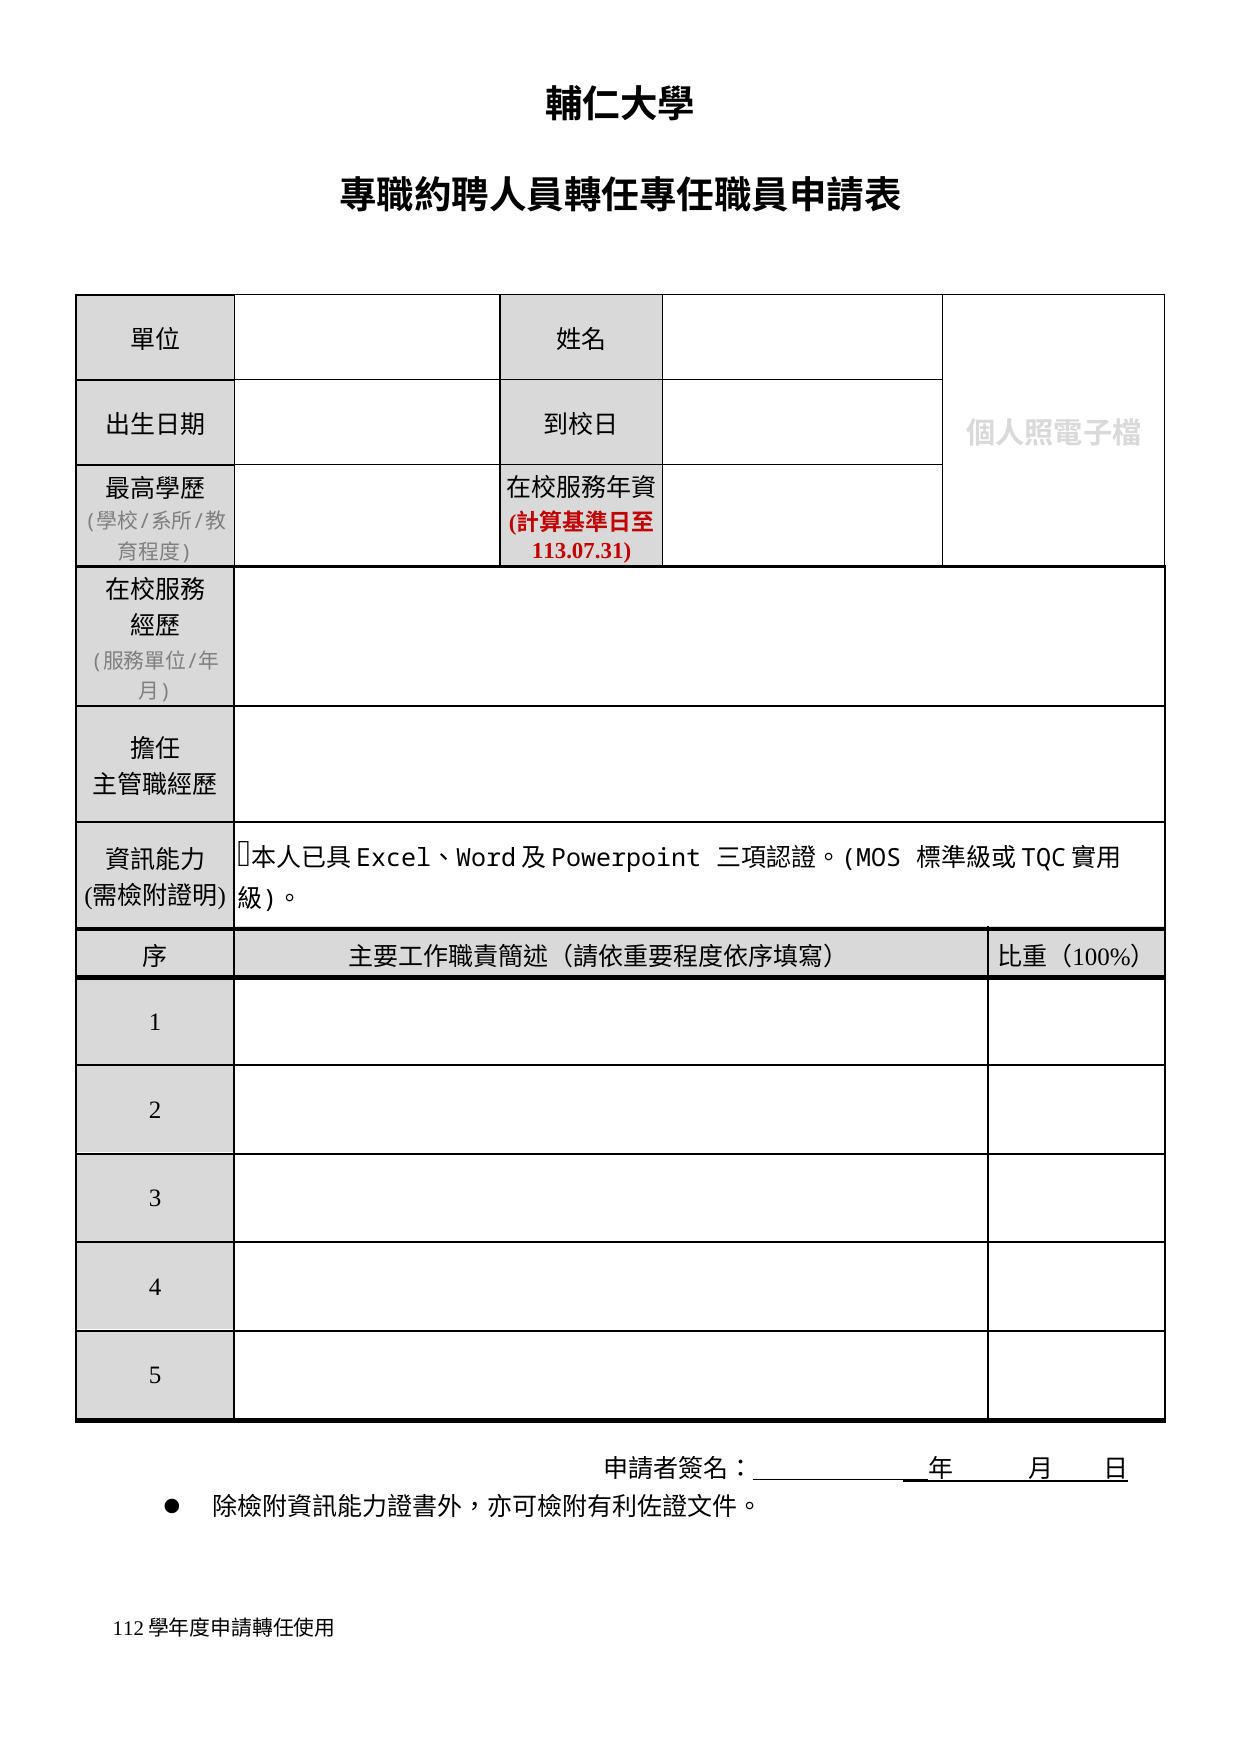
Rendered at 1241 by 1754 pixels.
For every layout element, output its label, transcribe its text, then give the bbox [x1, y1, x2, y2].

table_cell [235, 568, 1164, 705]
table_cell 在校服務 經歷 (服務單位/年月) [77, 568, 233, 705]
table_cell [235, 1066, 987, 1152]
table_cell [235, 1243, 987, 1329]
table_cell 資訊能力 (需檢附證明) [77, 823, 233, 926]
table_header [235, 295, 499, 379]
table_cell [989, 1155, 1164, 1241]
table_cell 出生日期 [77, 381, 234, 464]
table_cell 序 [77, 931, 233, 975]
table_header [663, 295, 942, 379]
table_cell 4 [77, 1243, 233, 1329]
table_cell [663, 380, 942, 464]
table_cell [989, 1243, 1164, 1329]
text 申請者簽名：＿＿＿＿＿＿＿年 月 日 [112, 1448, 1128, 1485]
table_cell 3 [77, 1155, 233, 1241]
table_cell [235, 380, 499, 464]
table_cell [235, 707, 1164, 821]
table_cell [989, 1066, 1164, 1152]
table_cell [989, 1332, 1164, 1418]
table_cell [235, 1155, 987, 1241]
table_cell 主要工作職責簡述（請依重要程度依序填寫） [235, 931, 987, 975]
table_cell 本人已具Excel、Word及Powerpoint 三項認證。(MOS 標準級或TQC實用級)。 [235, 823, 1164, 926]
table_cell 比重（100%） [989, 931, 1164, 975]
table_header 個人照電子檔 [943, 295, 1164, 565]
table_cell 到校日 [501, 380, 662, 464]
table_cell [235, 1332, 987, 1418]
table_cell [235, 465, 499, 565]
table_header 姓名 [501, 295, 662, 379]
table_cell 1 [77, 980, 233, 1064]
table_cell 最高學歷 (學校/系所/教育程度) [77, 466, 234, 565]
table_cell [663, 465, 942, 565]
table_cell 擔任 主管職經歷 [77, 707, 233, 821]
table_cell [235, 980, 987, 1064]
table_cell 在校服務年資 (計算基準日至113.07.31) [501, 465, 662, 565]
table_cell 2 [77, 1066, 233, 1152]
list 除檢附資訊能力證書外，亦可檢附有利佐證文件。 [162, 1485, 1103, 1523]
table_cell 5 [77, 1332, 233, 1418]
table_cell [989, 980, 1164, 1064]
table_header 單位 [77, 296, 234, 379]
